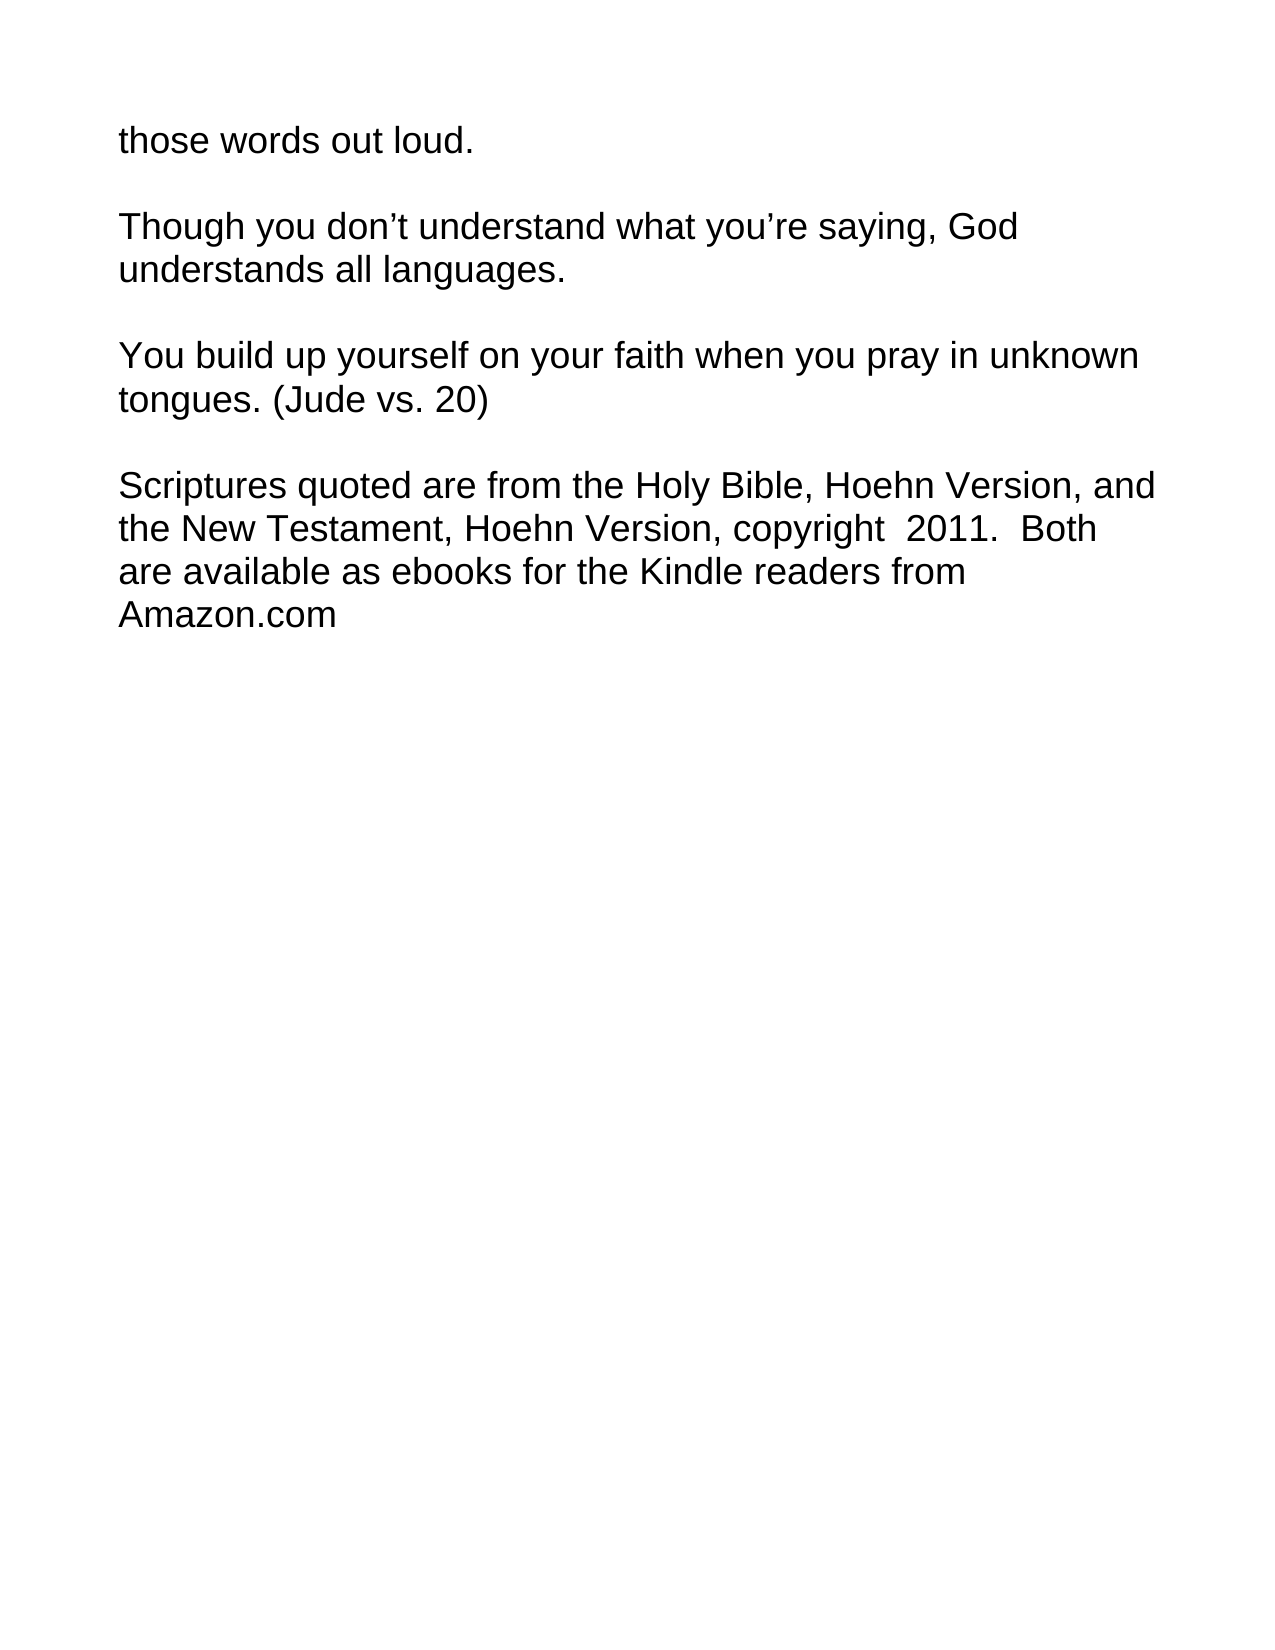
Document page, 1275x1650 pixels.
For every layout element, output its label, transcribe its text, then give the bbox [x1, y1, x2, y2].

text You build up yourself on your faith when you pray in unknown tongues. (Jude vs. 20) [118, 334, 1157, 420]
text those words out loud. [118, 118, 1157, 161]
text Though you don’t understand what you’re saying, God understands all languages. [118, 204, 1157, 291]
text Scriptures quoted are from the Holy Bible, Hoehn Version, and the New Testament, Hoehn Version, copyright 2011. Both are available as ebooks for the Kindle readers from Amazon.com [118, 463, 1157, 636]
